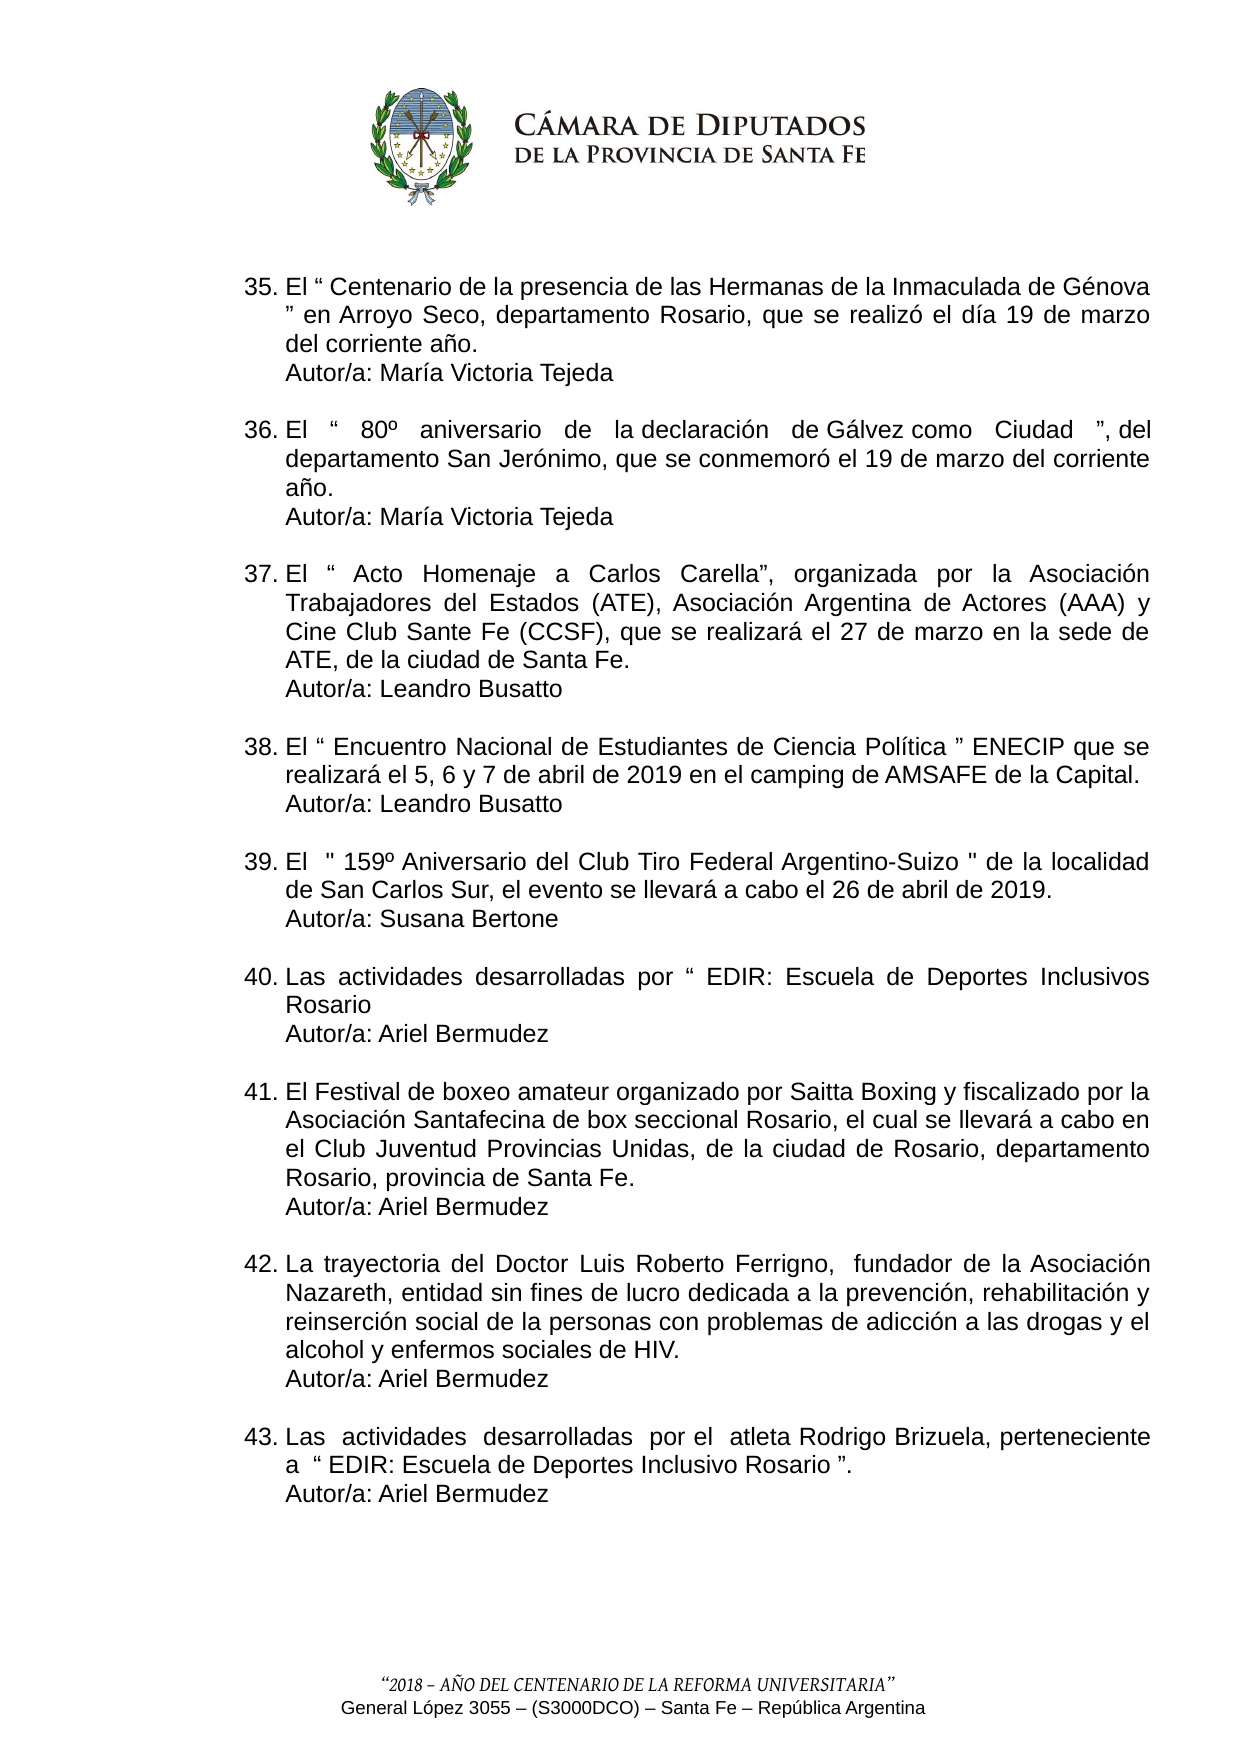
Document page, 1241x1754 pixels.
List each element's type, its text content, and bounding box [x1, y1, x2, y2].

list Las actividades desarrolladas por “ EDIR: Escuela de Deportes Inclusivos Rosario [244, 962, 1152, 1019]
text Autor/a: Leandro Busatto [285, 674, 1152, 703]
list El “ Acto Homenaje a Carlos Carella”, organizada por la Asociación Trabajadores del Estados (ATE), Asociación Argentina de Actores (AAA) y Cine Club Sante Fe (CCSF), que se realizará el 27 de marzo en la sede de ATE, de la ciudad de Santa Fe. [244, 559, 1152, 674]
list El Festival de boxeo amateur organizado por Saitta Boxing y fiscalizado por la Asociación Santafecina de box seccional Rosario, el cual se llevará a cabo en el Club Juventud Provincias Unidas, de la ciudad de Rosario, departamento Rosario, provincia de Santa Fe. [244, 1077, 1152, 1192]
list El “ 80º aniversario de la declaración de Gálvez como Ciudad ”, del departamento San Jerónimo, que se conmemoró el 19 de marzo del corriente año. [244, 415, 1152, 502]
picture [370, 88, 866, 210]
text Autor/a: Ariel Bermudez [285, 1479, 1152, 1508]
list El " 159º Aniversario del Club Tiro Federal Argentino-Suizo " de la localidad de San Carlos Sur, el evento se llevará a cabo el 26 de abril de 2019. [244, 847, 1152, 904]
text Autor/a: Susana Bertone [285, 904, 1152, 933]
list El “ Centenario de la presencia de las Hermanas de la Inmaculada de Génova ” en Arroyo Seco, departamento Rosario, que se realizó el día 19 de marzo del corriente año. [244, 272, 1152, 358]
text Autor/a: Leandro Busatto [285, 789, 1152, 818]
text Autor/a: María Victoria Tejeda [285, 358, 1152, 387]
text Autor/a: Ariel Bermudez [285, 1019, 1152, 1048]
text Autor/a: María Victoria Tejeda [285, 502, 1152, 530]
text Autor/a: Ariel Bermudez [285, 1364, 1152, 1393]
list La trayectoria del Doctor Luis Roberto Ferrigno, fundador de la Asociación Nazareth, entidad sin fines de lucro dedicada a la prevención, rehabilitación y reinserción social de la personas con problemas de adicción a las drogas y el alcohol y enfermos sociales de HIV. [244, 1249, 1152, 1364]
list El “ Encuentro Nacional de Estudiantes de Ciencia Política ” ENECIP que se realizará el 5, 6 y 7 de abril de 2019 en el camping de AMSAFE de la Capital. [244, 732, 1152, 789]
text Autor/a: Ariel Bermudez [285, 1192, 1152, 1220]
list Las actividades desarrolladas por el atleta Rodrigo Brizuela, perteneciente a “ EDIR: Escuela de Deportes Inclusivo Rosario ”. [244, 1422, 1152, 1479]
